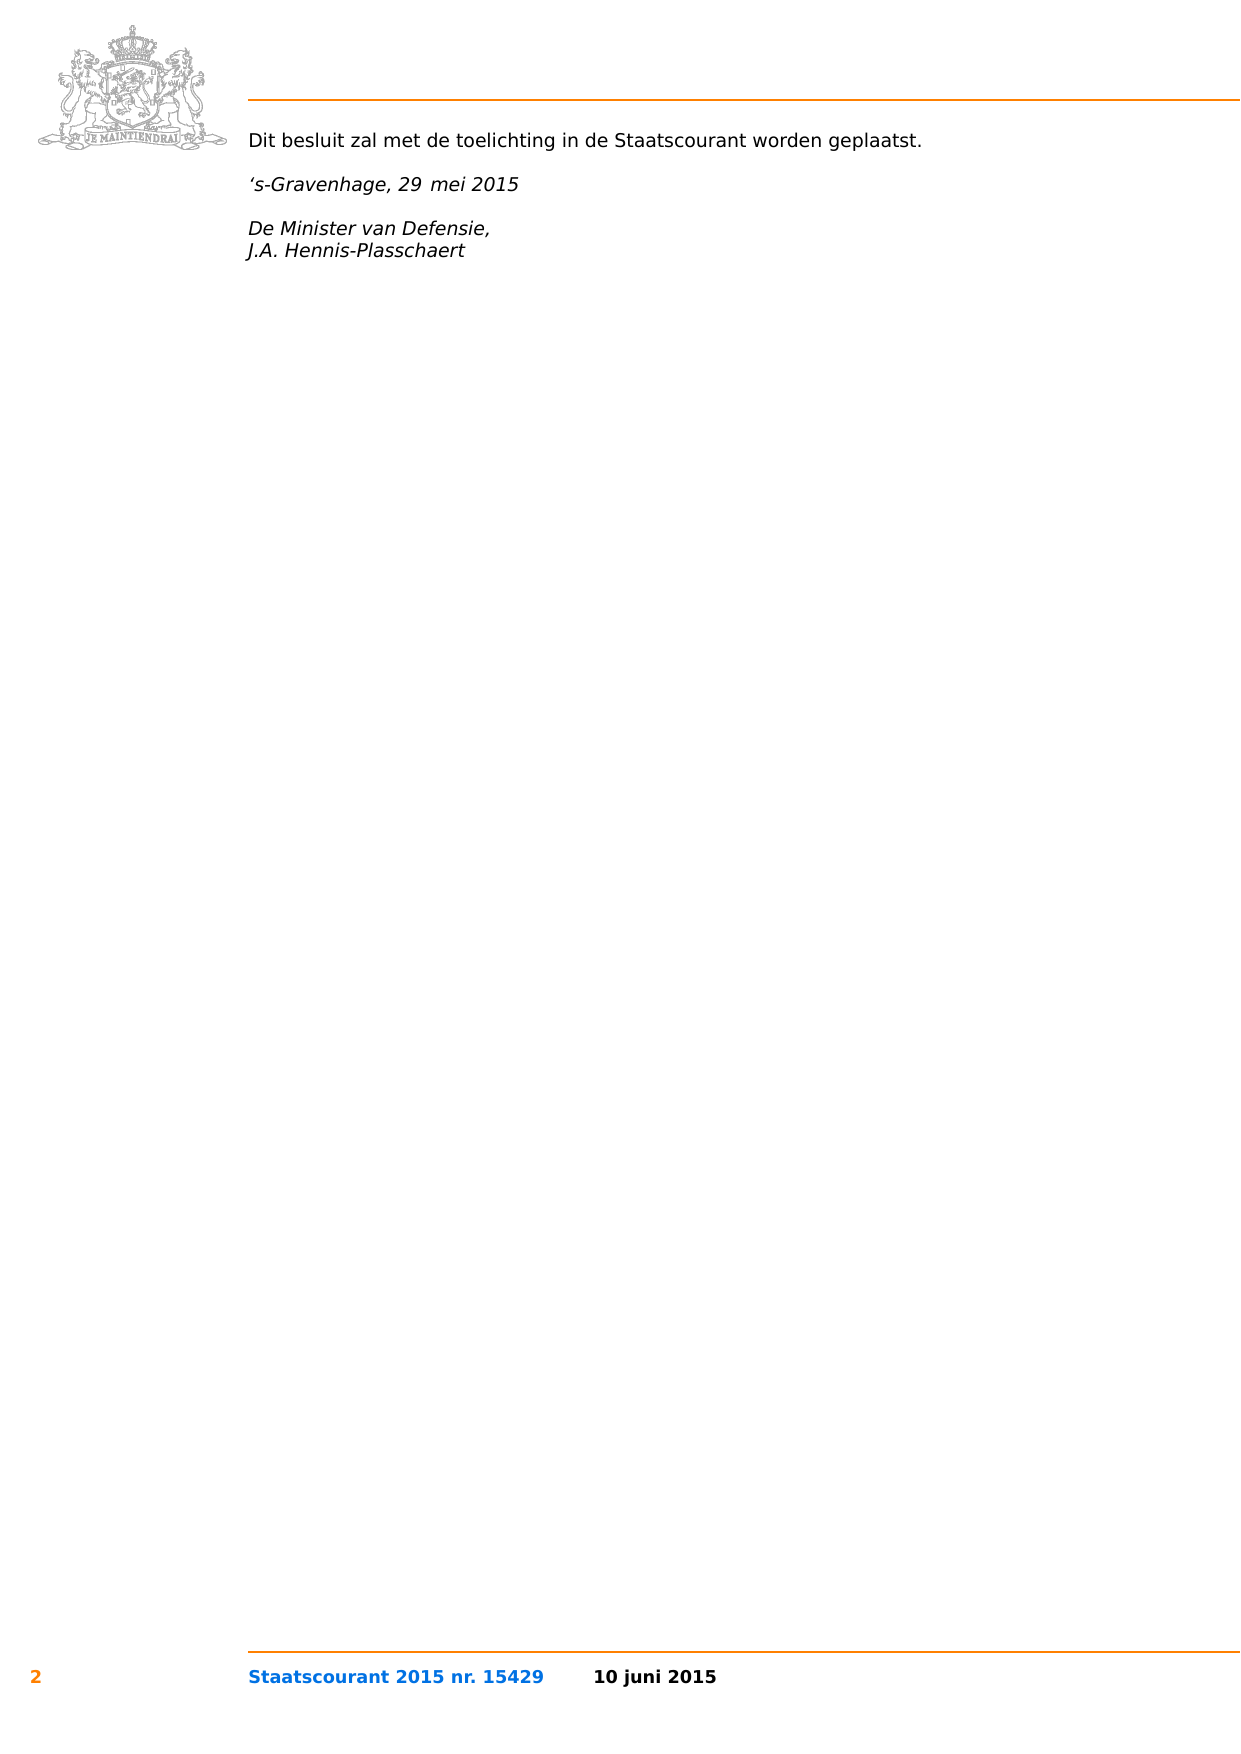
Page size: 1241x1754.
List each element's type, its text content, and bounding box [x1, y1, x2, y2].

text ‘s-Gravenhage, 29 mei 2015 [248, 174, 1163, 196]
text De Minister van Defensie, J.A. Hennis-Plasschaert [248, 218, 1163, 262]
text Dit besluit zal met de toelichting in de Staatscourant worden geplaatst. [248, 130, 1163, 152]
picture [38, 25, 227, 150]
